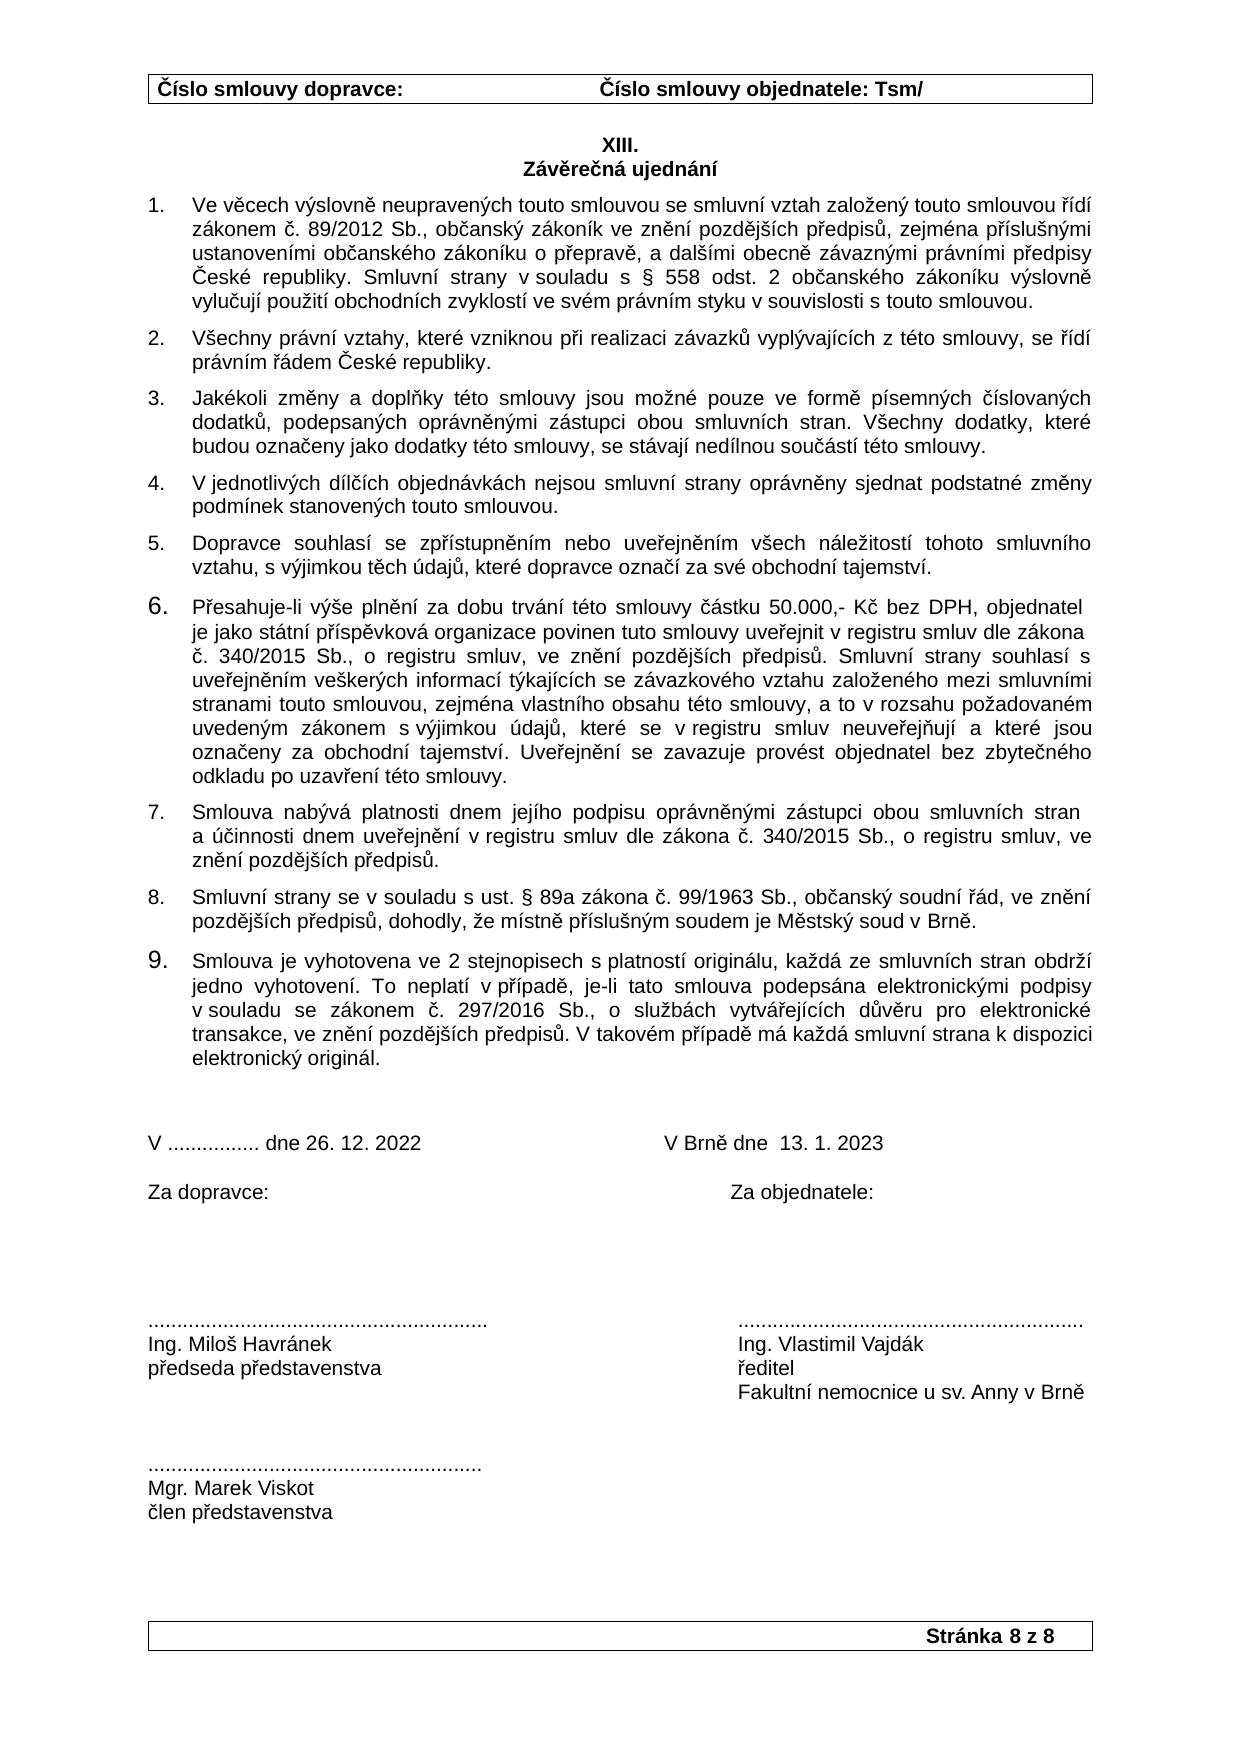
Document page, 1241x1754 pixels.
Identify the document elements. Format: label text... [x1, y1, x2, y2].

text předseda představenstva ředitel [148, 1356, 1093, 1380]
list Dopravce souhlasí se zpřístupněním nebo uveřejněním všech náležitostí tohoto smluvního vztahu, s výjimkou těch údajů, které dopravce označí za své obchodní tajemství. [148, 531, 1093, 579]
list Smlouva je vyhotovena ve 2 stejnopisech s platností originálu, každá ze smluvních stran obdrží jedno vyhotovení. To neplatí v případě, je-li tato smlouva podepsána elektronickými podpisy v souladu se zákonem č. 297/2016 Sb., o službách vytvářejících důvěru pro elektronické transakce, ve znění pozdějších předpisů. V takovém případě má každá smluvní strana k dispozici elektronický originál. [148, 945, 1093, 1069]
text Závěrečná ujednání [148, 157, 1093, 181]
text Za dopravce: Za objednatele: [148, 1180, 1093, 1204]
list Smlouva nabývá platnosti dnem jejího podpisu oprávněnými zástupci obou smluvních stran a účinnosti dnem uveřejnění v registru smluv dle zákona č. 340/2015 Sb., o registru smluv, ve znění pozdějších předpisů. [148, 800, 1093, 872]
text Fakultní nemocnice u sv. Anny v Brně [295, 1380, 1093, 1404]
list Smluvní strany se v souladu s ust. § 89a zákona č. 99/1963 Sb., občanský soudní řád, ve znění pozdějších předpisů, dohodly, že místně příslušným soudem je Městský soud v Brně. [148, 884, 1093, 932]
list Všechny právní vztahy, které vzniknou při realizaci závazků vyplývajících z této smlouvy, se řídí právním řádem České republiky. [148, 326, 1093, 373]
text člen představenstva [148, 1500, 1093, 1524]
text Mgr. Marek Viskot [148, 1476, 1093, 1500]
list Ve věcech výslovně neupravených touto smlouvou se smluvní vztah založený touto smlouvou řídí zákonem č. 89/2012 Sb., občanský zákoník ve znění pozdějších předpisů, zejména příslušnými ustanoveními občanského zákoníku o přepravě, a dalšími obecně závaznými právními předpisy České republiky. Smluvní strany v souladu s § 558 odst. 2 občanského zákoníku výslovně vylučují použití obchodních zvyklostí ve svém právním styku v souvislosti s touto smlouvou. [148, 193, 1093, 313]
list Jakékoli změny a doplňky této smlouvy jsou možné pouze ve formě písemných číslovaných dodatků, podepsaných oprávněnými zástupci obou smluvních stran. Všechny dodatky, které budou označeny jako dodatky této smlouvy, se stávají nedílnou součástí této smlouvy. [148, 386, 1093, 458]
list V jednotlivých dílčích objednávkách nejsou smluvní strany oprávněny sjednat podstatné změny podmínek stanovených touto smlouvou. [148, 470, 1093, 518]
text V ................ dne 26. 12. 2022 V Brně dne 13. 1. 2023 [148, 1131, 1093, 1155]
text ........................................................... ............................................................ [148, 1308, 1093, 1332]
text Ing. Miloš Havránek Ing. Vlastimil Vajdák [148, 1332, 1093, 1356]
text .......................................................... [148, 1452, 1093, 1476]
text XIII. [148, 133, 1093, 157]
list Přesahuje-li výše plnění za dobu trvání této smlouvy částku 50.000,- Kč bez DPH, objednatel je jako státní příspěvková organizace povinen tuto smlouvy uveřejnit v registru smluv dle zákona č. 340/2015 Sb., o registru smluv, ve znění pozdějších předpisů. Smluvní strany souhlasí s uveřejněním veškerých informací týkajících se závazkového vztahu založeného mezi smluvními stranami touto smlouvou, zejména vlastního obsahu této smlouvy, a to v rozsahu požadovaném uvedeným zákonem s výjimkou údajů, které se v registru smluv neuveřejňují a které jsou označeny za obchodní tajemství. Uveřejnění se zavazuje provést objednatel bez zbytečného odkladu po uzavření této smlouvy. [148, 591, 1093, 788]
